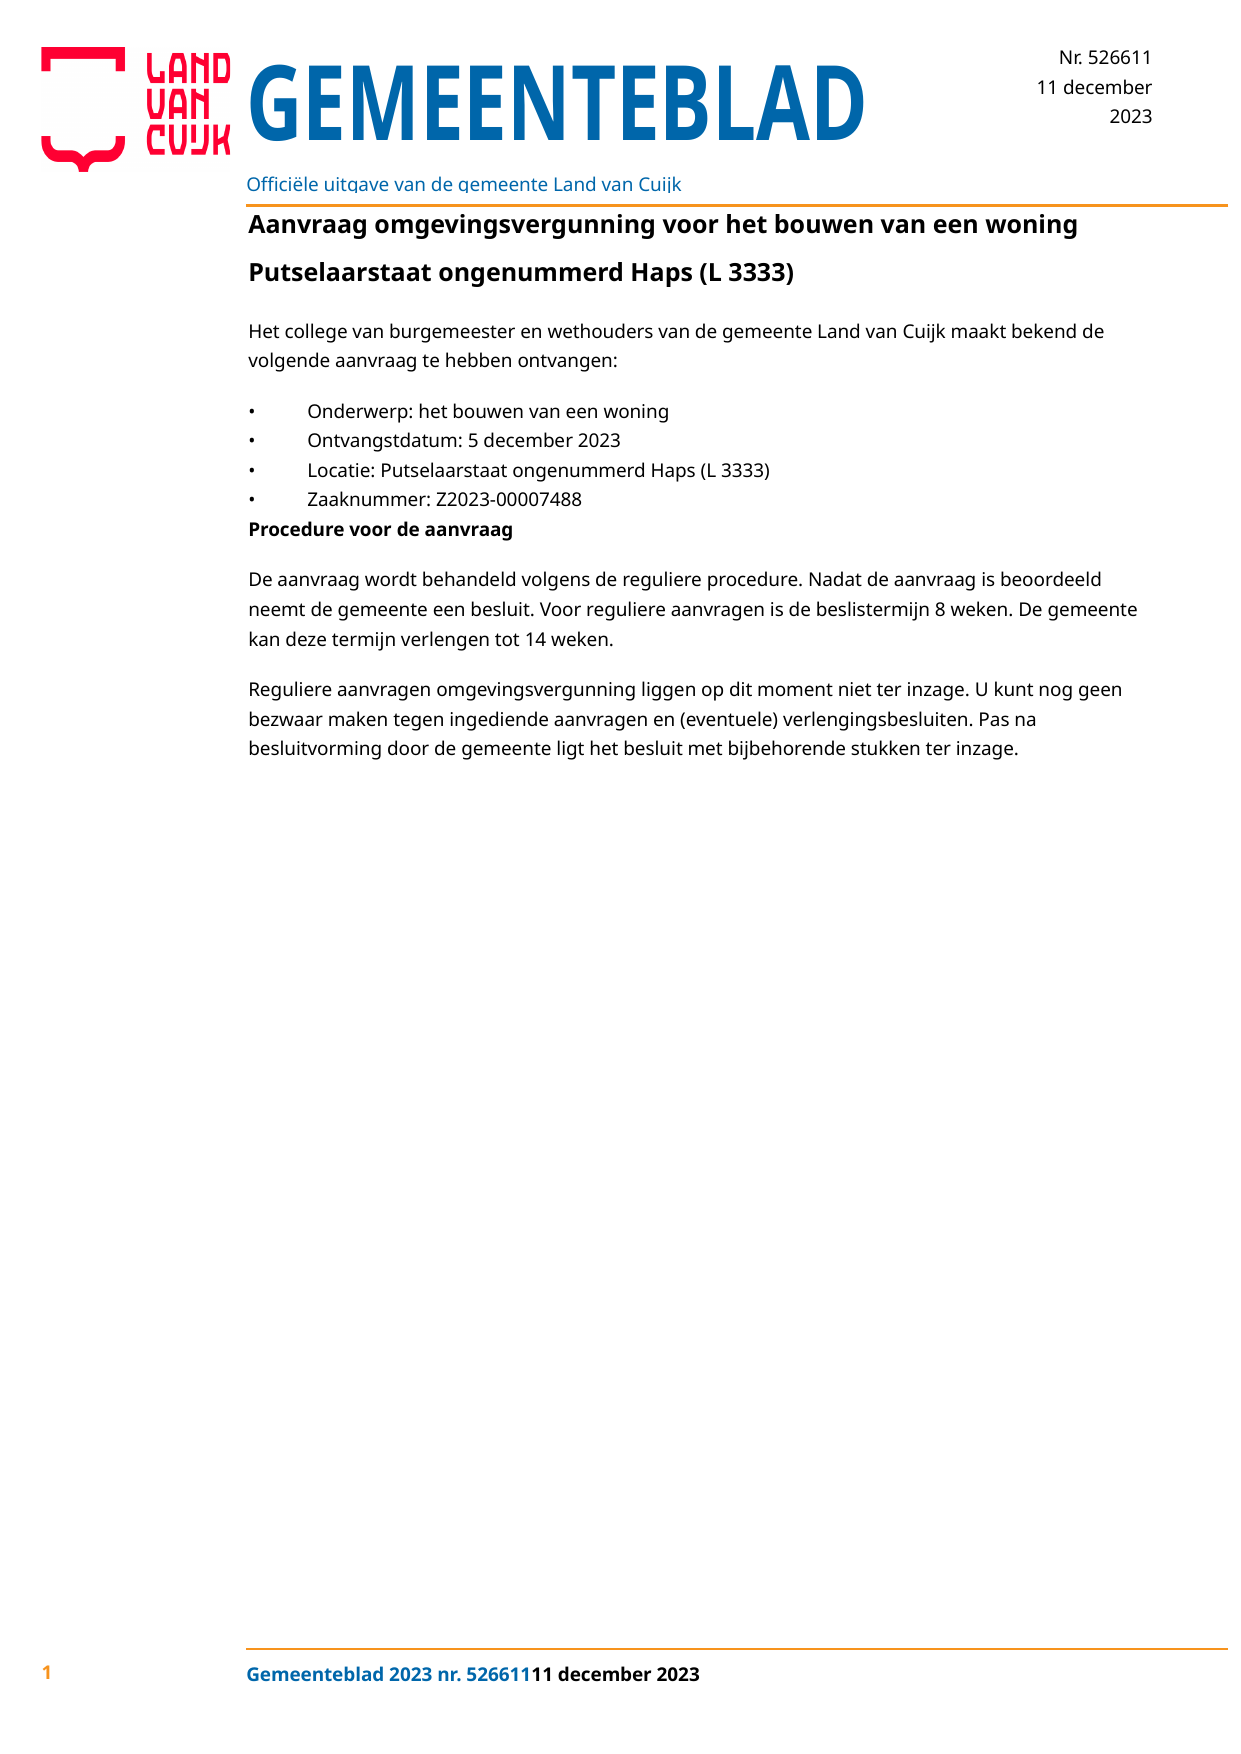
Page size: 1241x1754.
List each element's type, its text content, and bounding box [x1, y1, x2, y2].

text Het college van burgemeester en wethouders van de gemeente Land van Cuijk maakt bekend de volgende aanvraag te hebben ontvangen: [248, 318, 1152, 373]
list Ontvangstdatum: 5 december 2023 [248, 427, 1152, 453]
list Zaaknummer: Z2023-00007488 [248, 487, 1152, 512]
picture [41, 47, 231, 172]
list Locatie: Putselaarstaat ongenummerd Haps (L 3333) [248, 457, 1152, 483]
text Aanvraag omgevingsvergunning voor het bouwen van een woning Putselaarstaat ongenummerd Haps (L 3333) [248, 207, 1152, 288]
list Onderwerp: het bouwen van een woning [248, 398, 1152, 424]
text Procedure voor de aanvraag [248, 516, 1152, 542]
text De aanvraag wordt behandeld volgens de reguliere procedure. Nadat de aanvraag is beoordeeld neemt de gemeente een besluit. Voor reguliere aanvragen is de beslistermijn 8 weken. De gemeente kan deze termijn verlengen tot 14 weken. [248, 567, 1152, 652]
text Reguliere aanvragen omgevingsvergunning liggen op dit moment niet ter inzage. U kunt nog geen bezwaar maken tegen ingediende aanvragen en (eventuele) verlengingsbesluiten. Pas na besluitvorming door de gemeente ligt het besluit met bijbehorende stukken ter inzage. [248, 676, 1152, 761]
